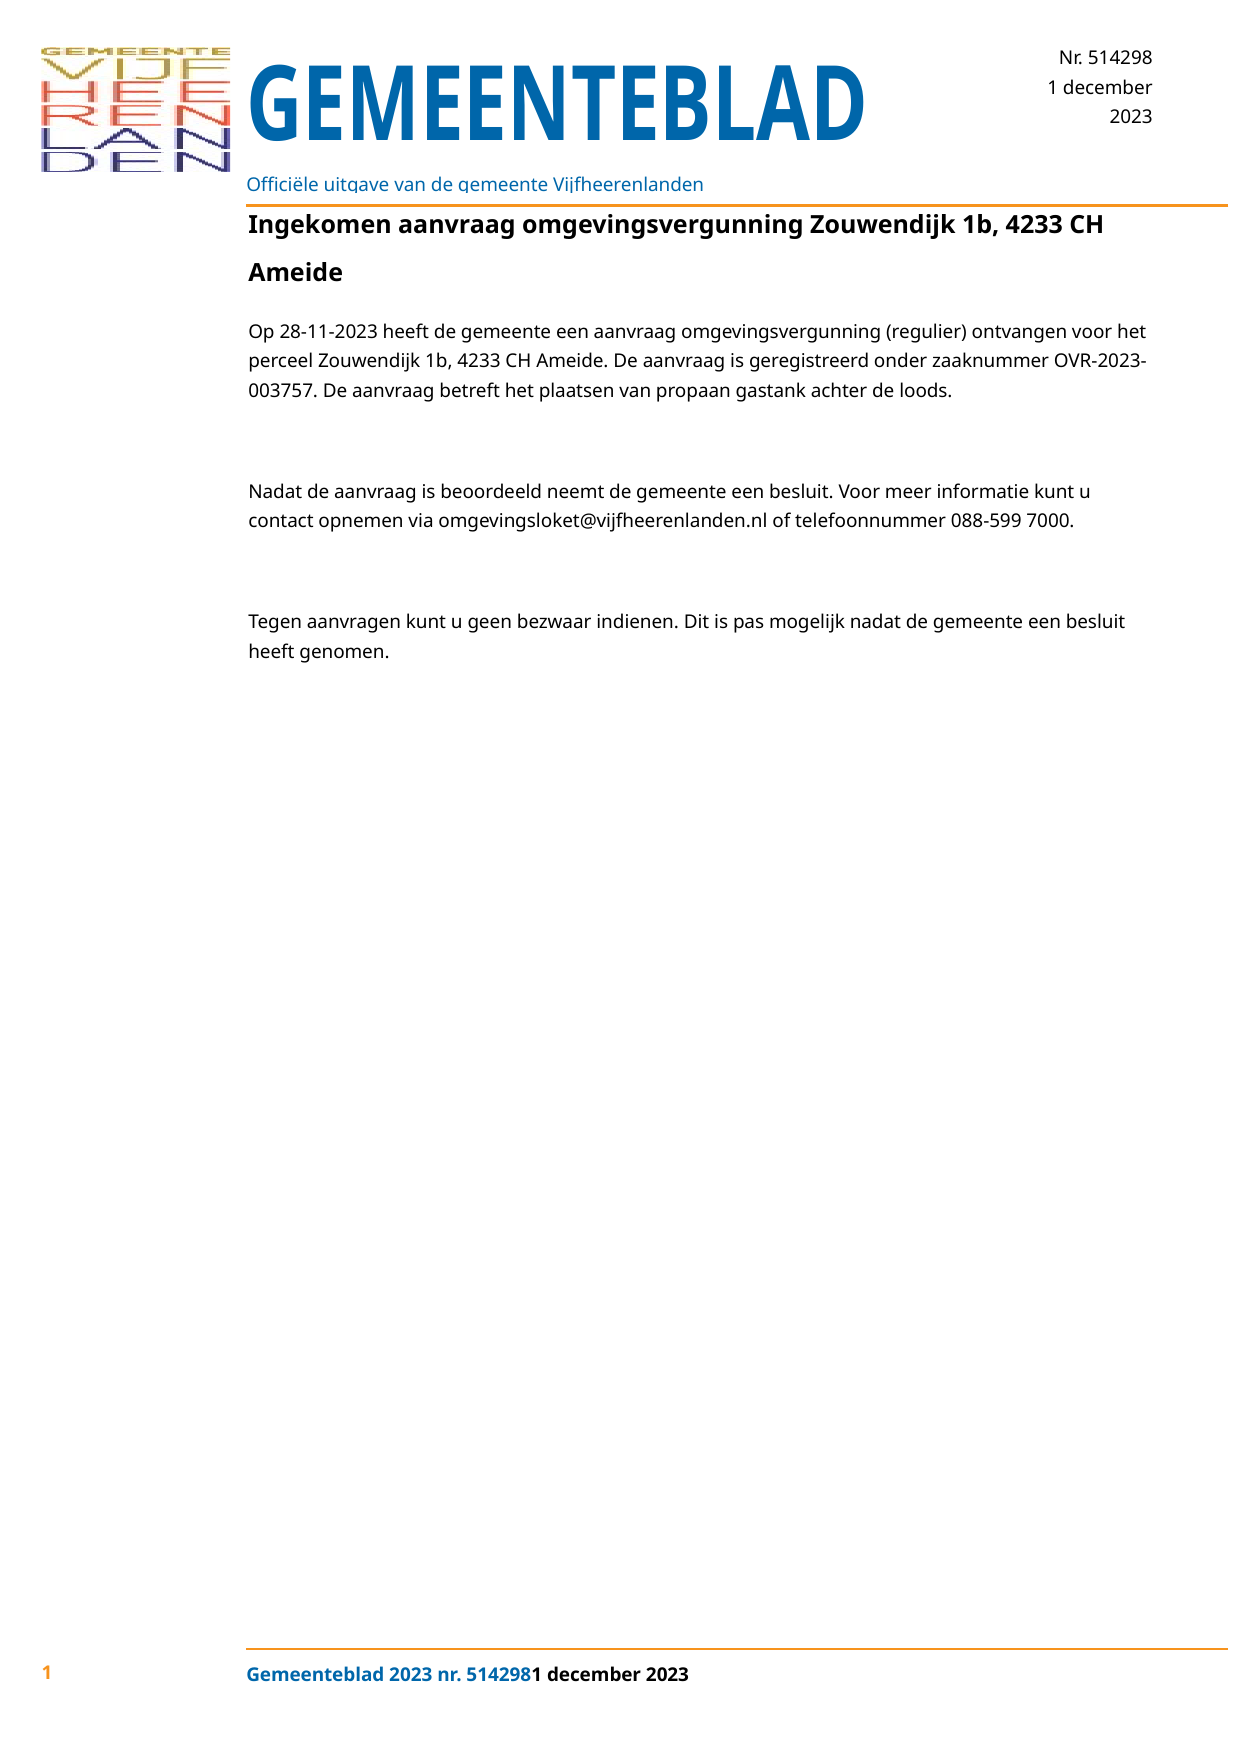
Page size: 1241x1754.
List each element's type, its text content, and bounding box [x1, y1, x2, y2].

text Op 28-11-2023 heeft de gemeente een aanvraag omgevingsvergunning (regulier) ontvangen voor het perceel Zouwendijk 1b, 4233 CH Ameide. De aanvraag is geregistreerd onder zaaknummer OVR-2023-003757. De aanvraag betreft het plaatsen van propaan gastank achter de loods. [248, 318, 1152, 403]
text Nadat de aanvraag is beoordeeld neemt de gemeente een besluit. Voor meer informatie kunt u contact opnemen via omgevingsloket@vijfheerenlanden.nl of telefoonnummer 088-599 7000. [248, 478, 1152, 533]
picture [41, 47, 231, 172]
text Tegen aanvragen kunt u geen bezwaar indienen. Dit is pas mogelijk nadat de gemeente een besluit heeft genomen. [248, 608, 1152, 664]
text Ingekomen aanvraag omgevingsvergunning Zouwendijk 1b, 4233 CH Ameide [248, 207, 1152, 288]
